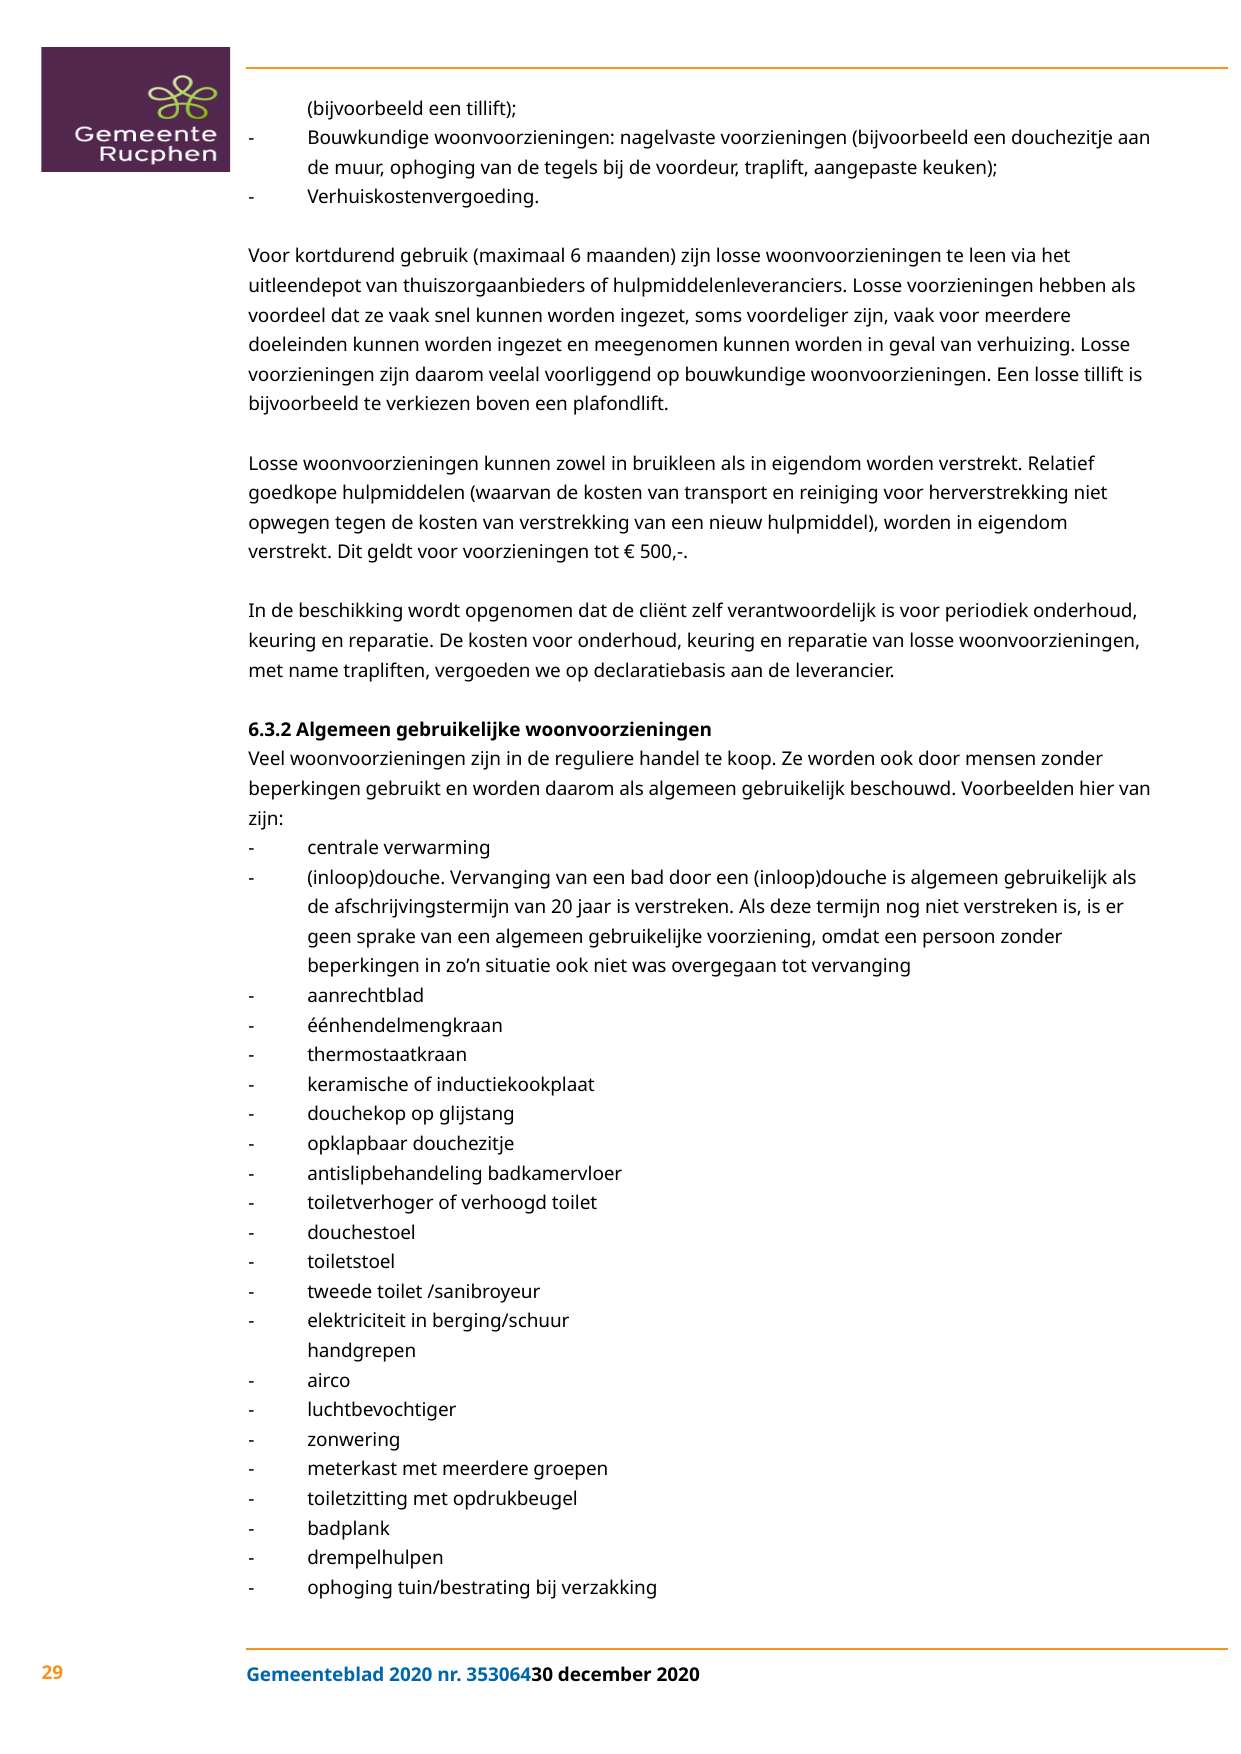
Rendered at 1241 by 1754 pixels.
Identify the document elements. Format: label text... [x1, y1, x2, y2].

list Bouwkundige woonvoorzieningen: nagelvaste voorzieningen (bijvoorbeeld een douchezitje aan de muur, ophoging van de tegels bij de voordeur, traplift, aangepaste keuken); [248, 124, 1152, 180]
list toiletzitting met opdrukbeugel [248, 1485, 1152, 1511]
list keramische of inductiekookplaat [248, 1071, 1152, 1097]
picture [41, 47, 231, 172]
list thermostaatkraan [248, 1041, 1152, 1067]
list airco [248, 1367, 1152, 1393]
list meterkast met meerdere groepen [248, 1456, 1152, 1481]
text 6.3.2 Algemeen gebruikelijke woonvoorzieningen [248, 716, 1152, 742]
list zonwering [248, 1426, 1152, 1452]
list aanrechtblad [248, 982, 1152, 1008]
list éénhendelmengkraan [248, 1012, 1152, 1038]
list toiletstoel [248, 1248, 1152, 1274]
list (inloop)douche. Vervanging van een bad door een (inloop)douche is algemeen gebruikelijk als de afschrijvingstermijn van 20 jaar is verstreken. Als deze termijn nog niet verstreken is, is er geen sprake van een algemeen gebruikelijke voorziening, omdat een persoon zonder beperkingen in zo’n situatie ook niet was overgegaan tot vervanging [248, 864, 1152, 978]
list badplank [248, 1515, 1152, 1541]
text Voor kortdurend gebruik (maximaal 6 maanden) zijn losse woonvoorzieningen te leen via het uitleendepot van thuiszorgaanbieders of hulpmiddelenleveranciers. Losse voorzieningen hebben als voordeel dat ze vaak snel kunnen worden ingezet, soms voordeliger zijn, vaak voor meerdere doeleinden kunnen worden ingezet en meegenomen kunnen worden in geval van verhuizing. Losse voorzieningen zijn daarom veelal voorliggend op bouwkundige woonvoorzieningen. Een losse tillift is bijvoorbeeld te verkiezen boven een plafondlift. [248, 243, 1152, 416]
list drempelhulpen [248, 1544, 1152, 1570]
text Veel woonvoorzieningen zijn in de reguliere handel te koop. Ze worden ook door mensen zonder beperkingen gebruikt en worden daarom als algemeen gebruikelijk beschouwd. Voorbeelden hier van zijn: [248, 746, 1152, 831]
list centrale verwarming [248, 834, 1152, 860]
list Verhuiskostenvergoeding. [248, 183, 1152, 209]
list elektriciteit in berging/schuur [248, 1308, 1152, 1333]
text In de beschikking wordt opgenomen dat de cliënt zelf verantwoordelijk is voor periodiek onderhoud, keuring en reparatie. De kosten voor onderhoud, keuring en reparatie van losse woonvoorzieningen, met name trapliften, vergoeden we op declaratiebasis aan de leverancier. [248, 598, 1152, 683]
list toiletverhoger of verhoogd toilet [248, 1189, 1152, 1215]
list tweede toilet /sanibroyeur [248, 1278, 1152, 1304]
list douchekop op glijstang [248, 1101, 1152, 1126]
text Losse woonvoorzieningen kunnen zowel in bruikleen als in eigendom worden verstrekt. Relatief goedkope hulpmiddelen (waarvan de kosten van transport en reiniging voor herverstrekking niet opwegen tegen de kosten van verstrekking van een nieuw hulpmiddel), worden in eigendom verstrekt. Dit geldt voor voorzieningen tot € 500,-. [248, 450, 1152, 564]
list luchtbevochtiger [248, 1396, 1152, 1422]
list handgrepen [248, 1337, 1152, 1363]
list (bijvoorbeeld een tillift); [248, 95, 1152, 121]
list douchestoel [248, 1219, 1152, 1245]
list opklapbaar douchezitje [248, 1130, 1152, 1156]
list antislipbehandeling badkamervloer [248, 1160, 1152, 1186]
list ophoging tuin/bestrating bij verzakking [248, 1574, 1152, 1600]
